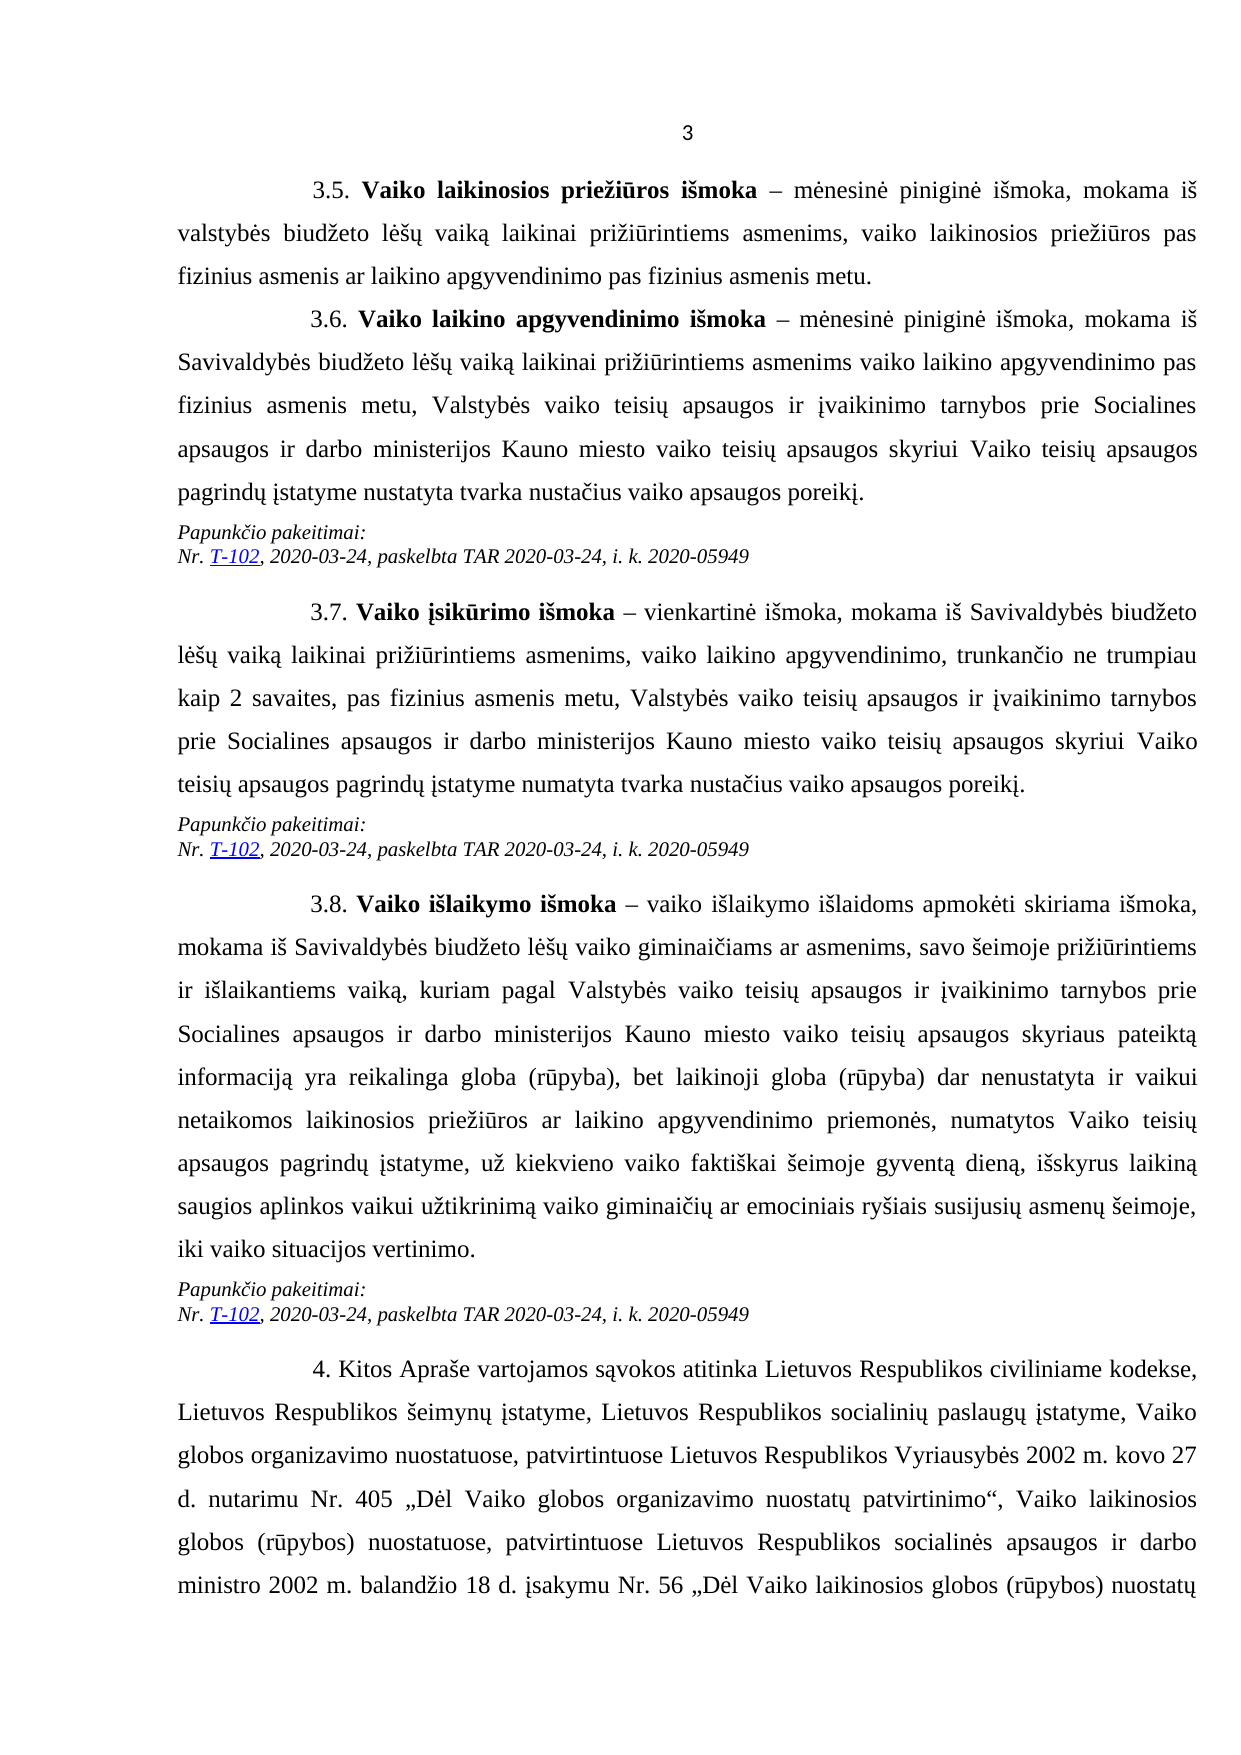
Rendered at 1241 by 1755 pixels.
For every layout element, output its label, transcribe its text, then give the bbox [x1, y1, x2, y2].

text Papunkčio pakeitimai: [177, 520, 1198, 544]
text 4. Kitos Apraše vartojamos sąvokos atitinka Lietuvos Respublikos civiliniame kodekse, Lietuvos Respublikos šeimynų įstatyme, Lietuvos Respublikos socialinių paslaugų įstatyme, Vaiko globos organizavimo nuostatuose, patvirtintuose Lietuvos Respublikos Vyriausybės 2002 m. kovo 27 d. nutarimu Nr. 405 „Dėl Vaiko globos organizavimo nuostatų patvirtinimo“, Vaiko laikinosios globos (rūpybos) nuostatuose, patvirtintuose Lietuvos Respublikos socialinės apsaugos ir darbo ministro 2002 m. balandžio 18 d. įsakymu Nr. 56 „Dėl Vaiko laikinosios globos (rūpybos) nuostatų [177, 1354, 1198, 1599]
text Papunkčio pakeitimai: [177, 1277, 1198, 1301]
text 3.8. Vaiko išlaikymo išmoka – vaiko išlaikymo išlaidoms apmokėti skiriama išmoka, mokama iš Savivaldybės biudžeto lėšų vaiko giminaičiams ar asmenims, savo šeimoje prižiūrintiems ir išlaikantiems vaiką, kuriam pagal Valstybės vaiko teisių apsaugos ir įvaikinimo tarnybos prie Socialines apsaugos ir darbo ministerijos Kauno miesto vaiko teisių apsaugos skyriaus pateiktą informaciją yra reikalinga globa (rūpyba), bet laikinoji globa (rūpyba) dar nenustatyta ir vaikui netaikomos laikinosios priežiūros ar laikino apgyvendinimo priemonės, numatytos Vaiko teisių apsaugos pagrindų įstatyme, už kiekvieno vaiko faktiškai šeimoje gyventą dieną, išskyrus laikiną saugios aplinkos vaikui užtikrinimą vaiko giminaičių ar emociniais ryšiais susijusių asmenų šeimoje, iki vaiko situacijos vertinimo. [177, 889, 1198, 1263]
text 3.7. Vaiko įsikūrimo išmoka – vienkartinė išmoka, mokama iš Savivaldybės biudžeto lėšų vaiką laikinai prižiūrintiems asmenims, vaiko laikino apgyvendinimo, trunkančio ne trumpiau kaip 2 savaites, pas fizinius asmenis metu, Valstybės vaiko teisių apsaugos ir įvaikinimo tarnybos prie Socialines apsaugos ir darbo ministerijos Kauno miesto vaiko teisių apsaugos skyriui Vaiko teisių apsaugos pagrindų įstatyme numatyta tvarka nustačius vaiko apsaugos poreikį. [177, 597, 1198, 798]
text Nr. T-102, 2020-03-24, paskelbta TAR 2020-03-24, i. k. 2020-05949 [177, 1301, 1198, 1326]
text 3.6. Vaiko laikino apgyvendinimo išmoka – mėnesinė piniginė išmoka, mokama iš Savivaldybės biudžeto lėšų vaiką laikinai prižiūrintiems asmenims vaiko laikino apgyvendinimo pas fizinius asmenis metu, Valstybės vaiko teisių apsaugos ir įvaikinimo tarnybos prie Socialines apsaugos ir darbo ministerijos Kauno miesto vaiko teisių apsaugos skyriui Vaiko teisių apsaugos pagrindų įstatyme nustatyta tvarka nustačius vaiko apsaugos poreikį. [177, 304, 1198, 506]
text Nr. T-102, 2020-03-24, paskelbta TAR 2020-03-24, i. k. 2020-05949 [177, 544, 1198, 568]
text Nr. T-102, 2020-03-24, paskelbta TAR 2020-03-24, i. k. 2020-05949 [177, 836, 1198, 861]
text Papunkčio pakeitimai: [177, 812, 1198, 836]
text 3.5. Vaiko laikinosios priežiūros išmoka – mėnesinė piniginė išmoka, mokama iš valstybės biudžeto lėšų vaiką laikinai prižiūrintiems asmenims, vaiko laikinosios priežiūros pas fizinius asmenis ar laikino apgyvendinimo pas fizinius asmenis metu. [177, 175, 1198, 290]
